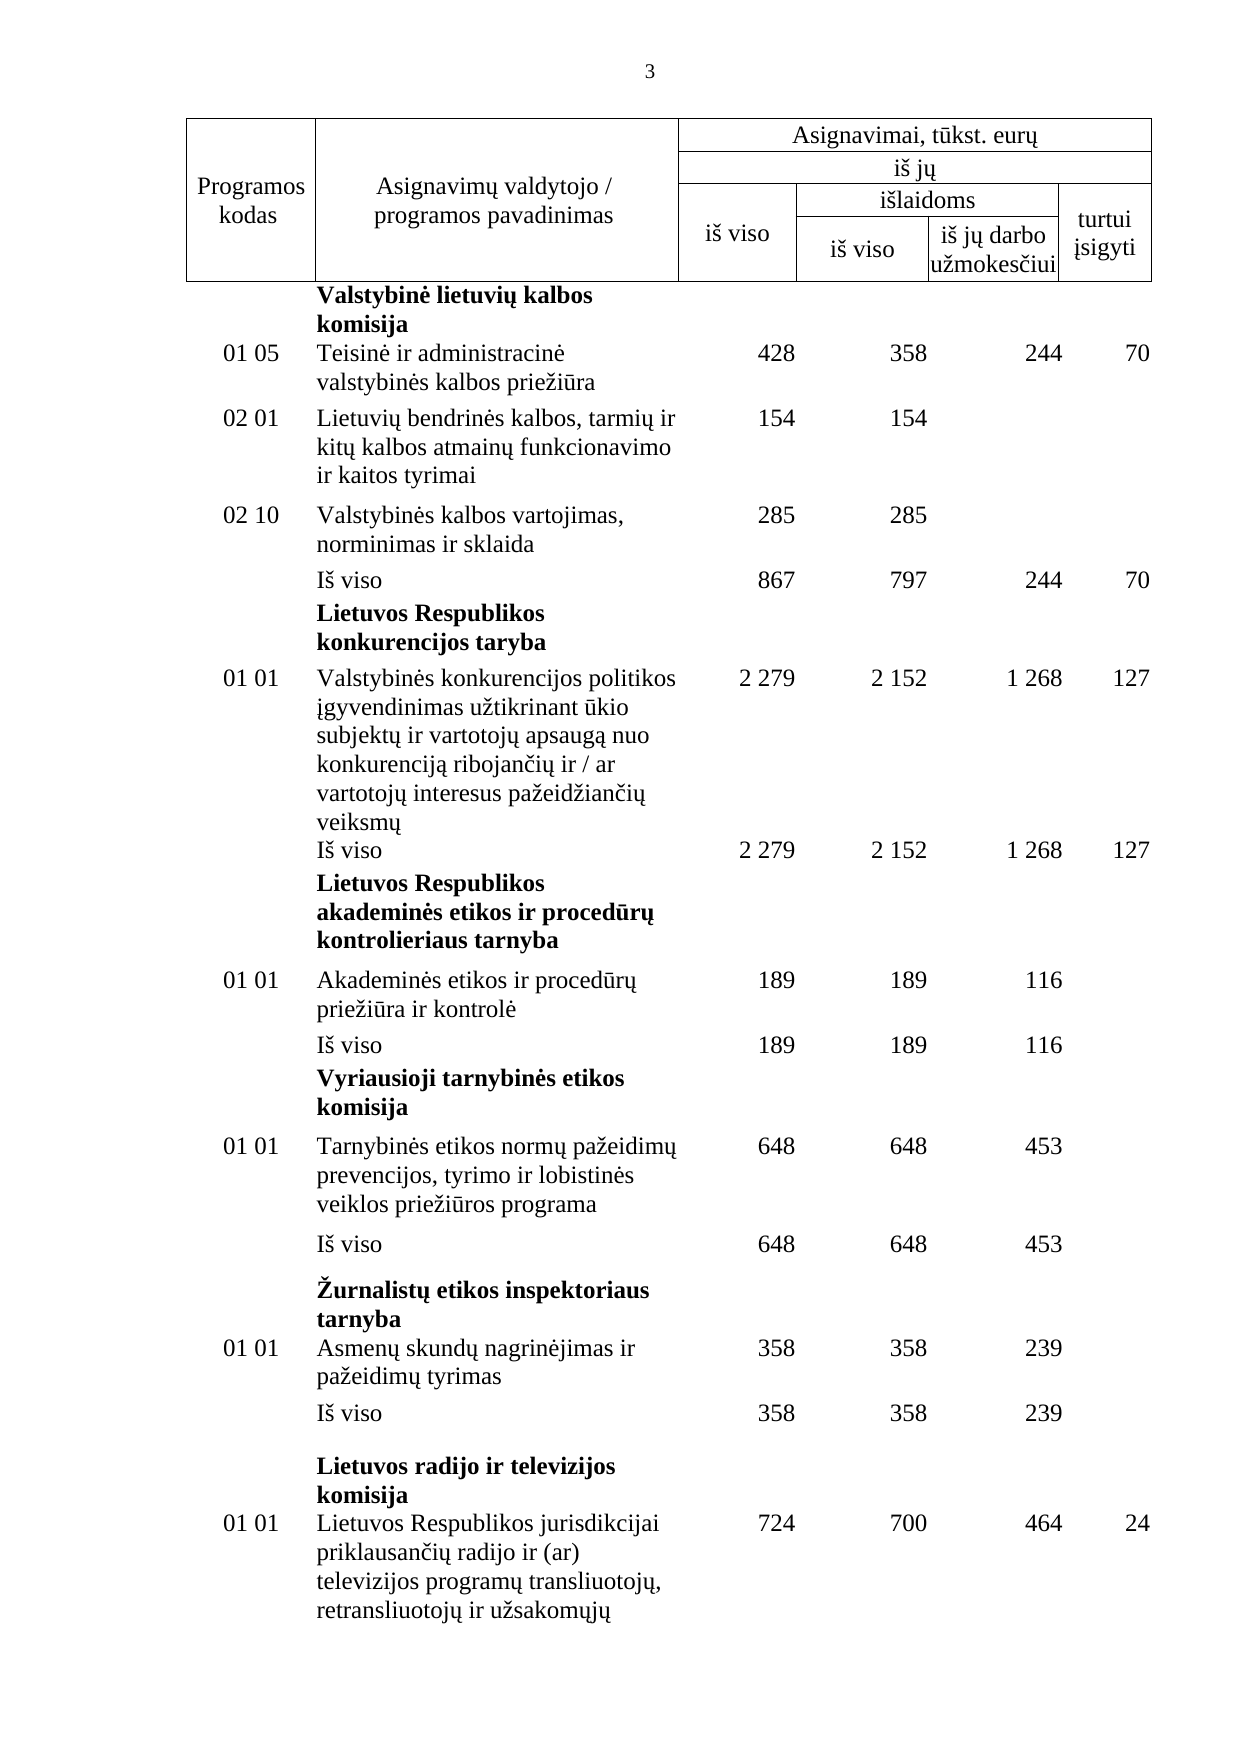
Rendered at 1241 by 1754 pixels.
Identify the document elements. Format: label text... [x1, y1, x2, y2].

table_cell Lietuvių bendrinės kalbos, tarmių ir kitų kalbos atmainų funkcionavimo ir kaitos tyrimai [315, 403, 678, 501]
table_cell 116 [928, 966, 1063, 1031]
table_cell [796, 282, 928, 338]
table_cell Lietuvos radijo ir televizijos komisija [315, 1451, 678, 1508]
table_cell [187, 1063, 315, 1131]
table_cell 2 279 [679, 663, 796, 836]
table_cell 02 10 [187, 501, 315, 566]
table_cell Akademinės etikos ir procedūrų priežiūra ir kontrolė [315, 966, 678, 1031]
table_cell 648 [679, 1131, 796, 1229]
table_cell [679, 1451, 796, 1508]
table_cell 453 [928, 1229, 1063, 1275]
table_cell 2 279 [679, 836, 796, 868]
table_cell 70 [1063, 338, 1151, 403]
table_cell 24 [1063, 1509, 1151, 1636]
table_cell išlaidoms [797, 184, 1058, 216]
table_cell [928, 1451, 1063, 1508]
table_cell [187, 1398, 315, 1451]
table_cell [187, 1229, 315, 1275]
table_cell 189 [796, 966, 928, 1031]
table_cell [1063, 966, 1151, 1031]
table_cell 239 [928, 1398, 1063, 1451]
table_cell [1063, 868, 1151, 966]
table_cell 1 268 [928, 836, 1063, 868]
table_cell 01 01 [187, 1333, 315, 1398]
table_cell [1063, 1063, 1151, 1131]
table_cell 648 [796, 1229, 928, 1275]
table_cell 867 [679, 566, 796, 598]
table_cell [679, 868, 796, 966]
table_cell 189 [679, 1031, 796, 1063]
table_cell Lietuvos Respublikos konkurencijos taryba [315, 598, 678, 663]
table_cell [187, 282, 315, 338]
table_cell [796, 598, 928, 663]
table_cell [679, 1275, 796, 1333]
table_cell 239 [928, 1333, 1063, 1398]
table_cell 2 152 [796, 663, 928, 836]
table_header Asignavimų valdytojo / programos pavadinimas [316, 119, 678, 281]
table_cell 358 [679, 1398, 796, 1451]
table_cell [928, 1063, 1063, 1131]
table_cell [1063, 1451, 1151, 1508]
table_cell 797 [796, 566, 928, 598]
table_cell Valstybinė lietuvių kalbos komisija [315, 282, 678, 338]
table_cell 244 [928, 338, 1063, 403]
table_cell 358 [679, 1333, 796, 1398]
table_cell Valstybinės konkurencijos politikos įgyvendinimas užtikrinant ūkio subjektų ir vartotojų apsaugą nuo konkurenciją ribojančių ir / ar vartotojų interesus pažeidžiančių veiksmų [315, 663, 678, 836]
table_cell 127 [1063, 663, 1151, 836]
table_cell Lietuvos Respublikos akademinės etikos ir procedūrų kontrolieriaus tarnyba [315, 868, 678, 966]
table_cell iš jų [679, 152, 1151, 183]
table_cell [679, 1063, 796, 1131]
table_cell 700 [796, 1509, 928, 1636]
table_cell 244 [928, 566, 1063, 598]
table_cell 02 01 [187, 403, 315, 501]
table_cell [928, 282, 1063, 338]
table_cell Iš viso [315, 566, 678, 598]
table_cell 358 [796, 338, 928, 403]
table_cell 154 [796, 403, 928, 501]
table_cell [1063, 1275, 1151, 1333]
table_cell [187, 1031, 315, 1063]
table_cell [1063, 403, 1151, 501]
table_cell Vyriausioji tarnybinės etikos komisija [315, 1063, 678, 1131]
table_cell Iš viso [315, 1031, 678, 1063]
table_cell 2 152 [796, 836, 928, 868]
table_cell 154 [679, 403, 796, 501]
table_cell 189 [796, 1031, 928, 1063]
table_cell [796, 1451, 928, 1508]
table_cell 116 [928, 1031, 1063, 1063]
table_cell [187, 566, 315, 598]
table_cell [1063, 1229, 1151, 1275]
table_cell 1 268 [928, 663, 1063, 836]
table_cell [187, 868, 315, 966]
table_cell 01 01 [187, 966, 315, 1031]
table_cell [796, 868, 928, 966]
table_cell 358 [796, 1398, 928, 1451]
table_cell [1063, 1333, 1151, 1398]
table_cell iš viso [797, 217, 928, 281]
table_cell iš jų darbo užmokesčiui [929, 217, 1058, 281]
table_cell [928, 598, 1063, 663]
table_cell 428 [679, 338, 796, 403]
table_cell iš viso [679, 184, 796, 281]
table_cell 285 [679, 501, 796, 566]
table_cell Iš viso [315, 836, 678, 868]
table_cell [928, 501, 1063, 566]
table_cell [187, 598, 315, 663]
table_cell 285 [796, 501, 928, 566]
table_cell [187, 836, 315, 868]
table_cell Iš viso [315, 1398, 678, 1451]
table_cell Teisinė ir administracinė valstybinės kalbos priežiūra [315, 338, 678, 403]
table_cell [928, 1275, 1063, 1333]
table_cell 189 [679, 966, 796, 1031]
table_cell [1063, 1131, 1151, 1229]
table_cell [928, 868, 1063, 966]
table_cell 01 01 [187, 663, 315, 836]
table_cell [1063, 501, 1151, 566]
table_cell Valstybinės kalbos vartojimas, norminimas ir sklaida [315, 501, 678, 566]
table_cell 01 01 [187, 1509, 315, 1636]
table_cell Lietuvos Respublikos jurisdikcijai priklausančių radijo ir (ar) televizijos programų transliuotojų, retransliuotojų ir užsakomųjų [315, 1509, 678, 1636]
table_cell [1063, 282, 1151, 338]
table_cell Tarnybinės etikos normų pažeidimų prevencijos, tyrimo ir lobistinės veiklos priežiūros programa [315, 1131, 678, 1229]
table_cell 648 [679, 1229, 796, 1275]
table_cell [928, 403, 1063, 501]
table_cell Žurnalistų etikos inspektoriaus tarnyba [315, 1275, 678, 1333]
table_cell [1063, 1398, 1151, 1451]
table_cell [679, 598, 796, 663]
table_cell [1063, 1031, 1151, 1063]
table_cell 70 [1063, 566, 1151, 598]
table_cell [187, 1275, 315, 1333]
table_cell 01 01 [187, 1131, 315, 1229]
table_cell Iš viso [315, 1229, 678, 1275]
table_cell 724 [679, 1509, 796, 1636]
table_cell [796, 1063, 928, 1131]
table_header Programos kodas [187, 119, 315, 281]
table_cell [187, 1451, 315, 1508]
table_cell 648 [796, 1131, 928, 1229]
table_cell 358 [796, 1333, 928, 1398]
table_cell 453 [928, 1131, 1063, 1229]
table_cell [679, 282, 796, 338]
table_cell [1063, 598, 1151, 663]
table_cell turtui įsigyti [1059, 184, 1151, 281]
table_header Asignavimai, tūkst. eurų [679, 119, 1151, 151]
table_cell 464 [928, 1509, 1063, 1636]
table_cell Asmenų skundų nagrinėjimas ir pažeidimų tyrimas [315, 1333, 678, 1398]
table_cell 127 [1063, 836, 1151, 868]
table_cell [796, 1275, 928, 1333]
table_cell 01 05 [187, 338, 315, 403]
